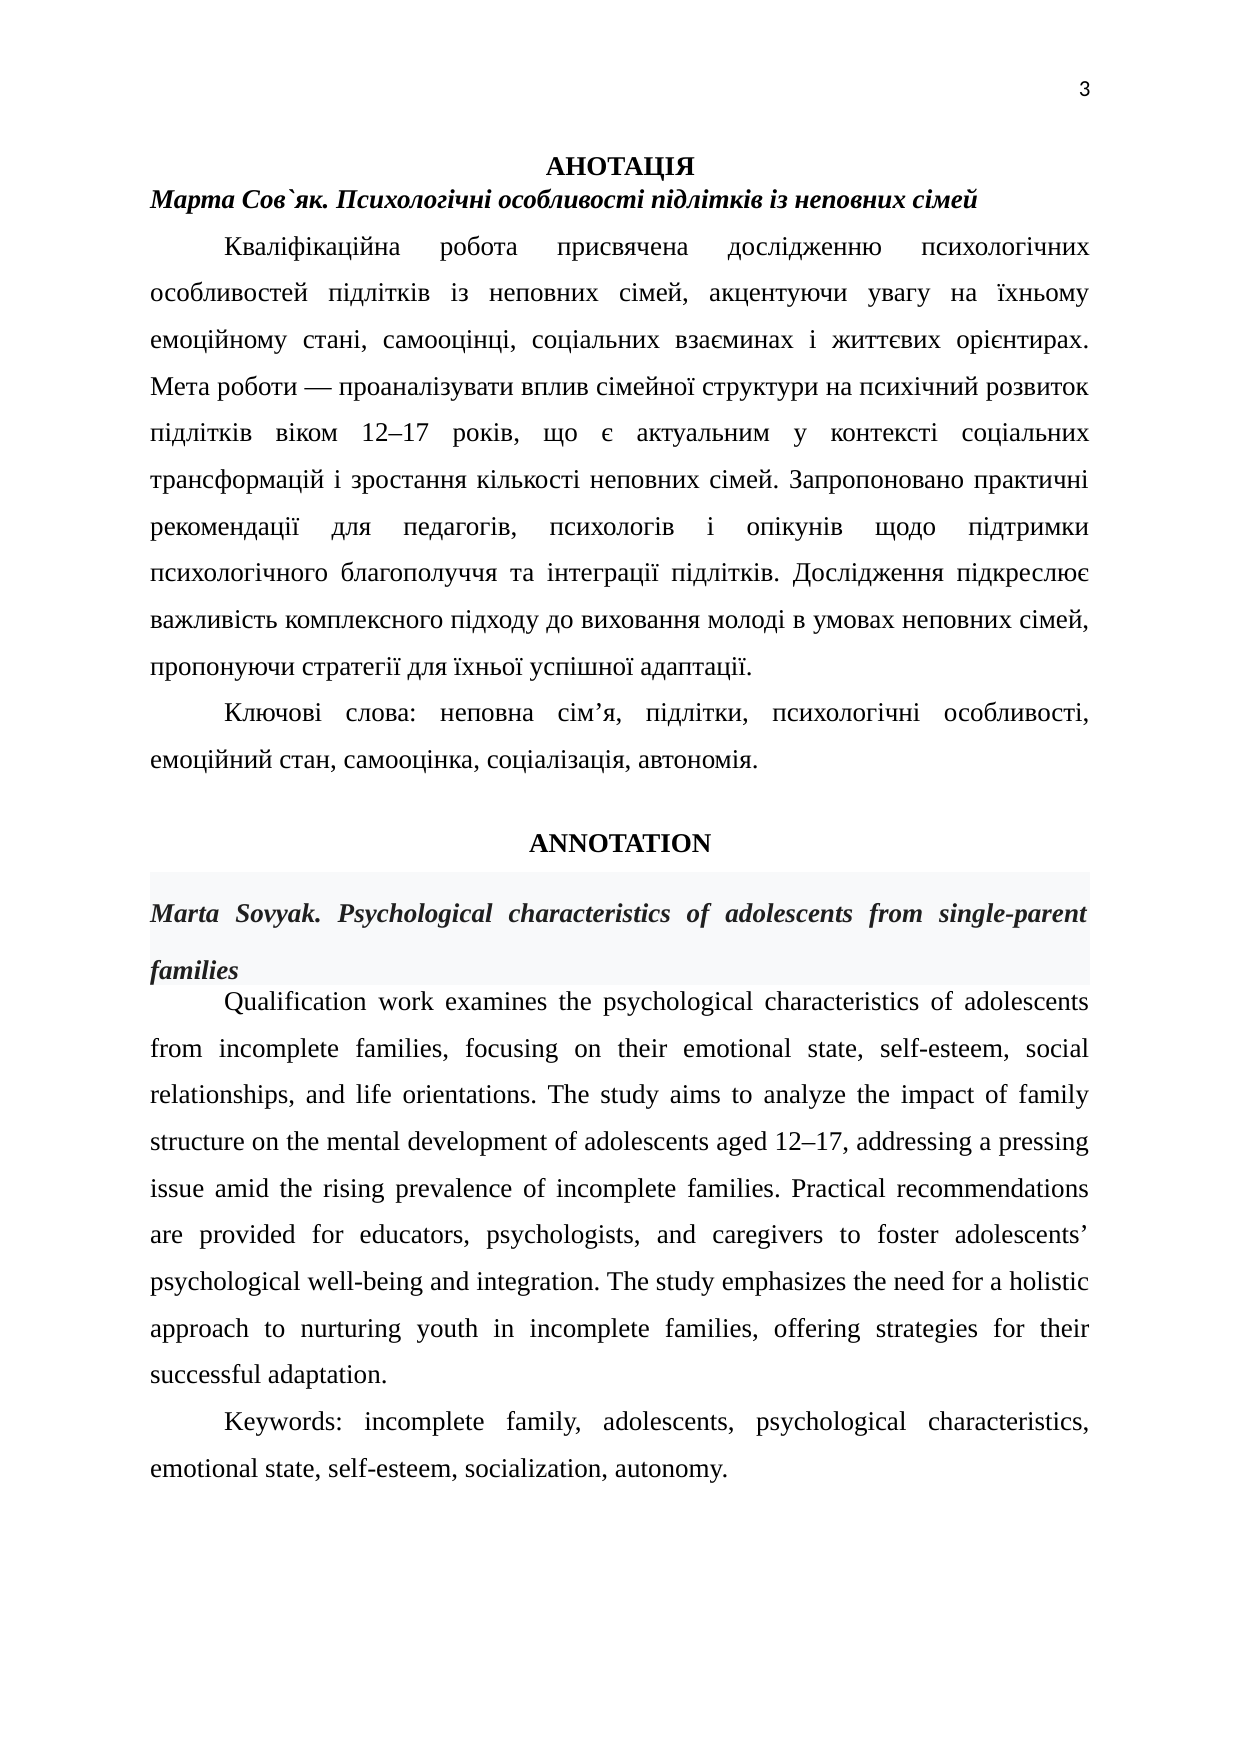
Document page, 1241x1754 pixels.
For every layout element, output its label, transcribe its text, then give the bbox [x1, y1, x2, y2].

text Marta Sovyak. Psychological characteristics of adolescents from single-parent families [150, 872, 1090, 985]
text Keywords: incomplete family, adolescents, psychological characteristics, emotional state, self-esteem, socialization, autonomy. [150, 1405, 1090, 1483]
subtitle ANNOTATION [150, 827, 1090, 858]
subtitle АНОТАЦІЯ [150, 150, 1090, 181]
text Кваліфікаційна робота присвячена дослідженню психологічних особливостей підлітків із неповних сімей, акцентуючи увагу на їхньому емоційному стані, самооцінці, соціальних взаєминах і життєвих орієнтирах. Мета роботи — проаналізувати вплив сімейної структури на психічний розвиток підлітків віком 12–17 років, що є актуальним у контексті соціальних трансформацій і зростання кількості неповних сімей. Запропоновано практичні рекомендації для педагогів, психологів і опікунів щодо підтримки психологічного благополуччя та інтеграції підлітків. Дослідження підкреслює важливість комплексного підходу до виховання молоді в умовах неповних сімей, пропонуючи стратегії для їхньої успішної адаптації. [150, 229, 1090, 681]
text Qualification work examines the psychological characteristics of adolescents from incomplete families, focusing on their emotional state, self-esteem, social relationships, and life orientations. The study aims to analyze the impact of family structure on the mental development of adolescents aged 12–17, addressing a pressing issue amid the rising prevalence of incomplete families. Practical recommendations are provided for educators, psychologists, and caregivers to foster adolescents’ psychological well-being and integration. The study emphasizes the need for a holistic approach to nurturing youth in incomplete families, offering strategies for their successful adaptation. [150, 985, 1090, 1389]
text Марта Сов`як. Психологічні особливості підлітків із неповних сімей [150, 183, 1090, 214]
text Ключові слова: неповна сім’я, підлітки, психологічні особливості, емоційний стан, самооцінка, соціалізація, автономія. [150, 696, 1090, 774]
